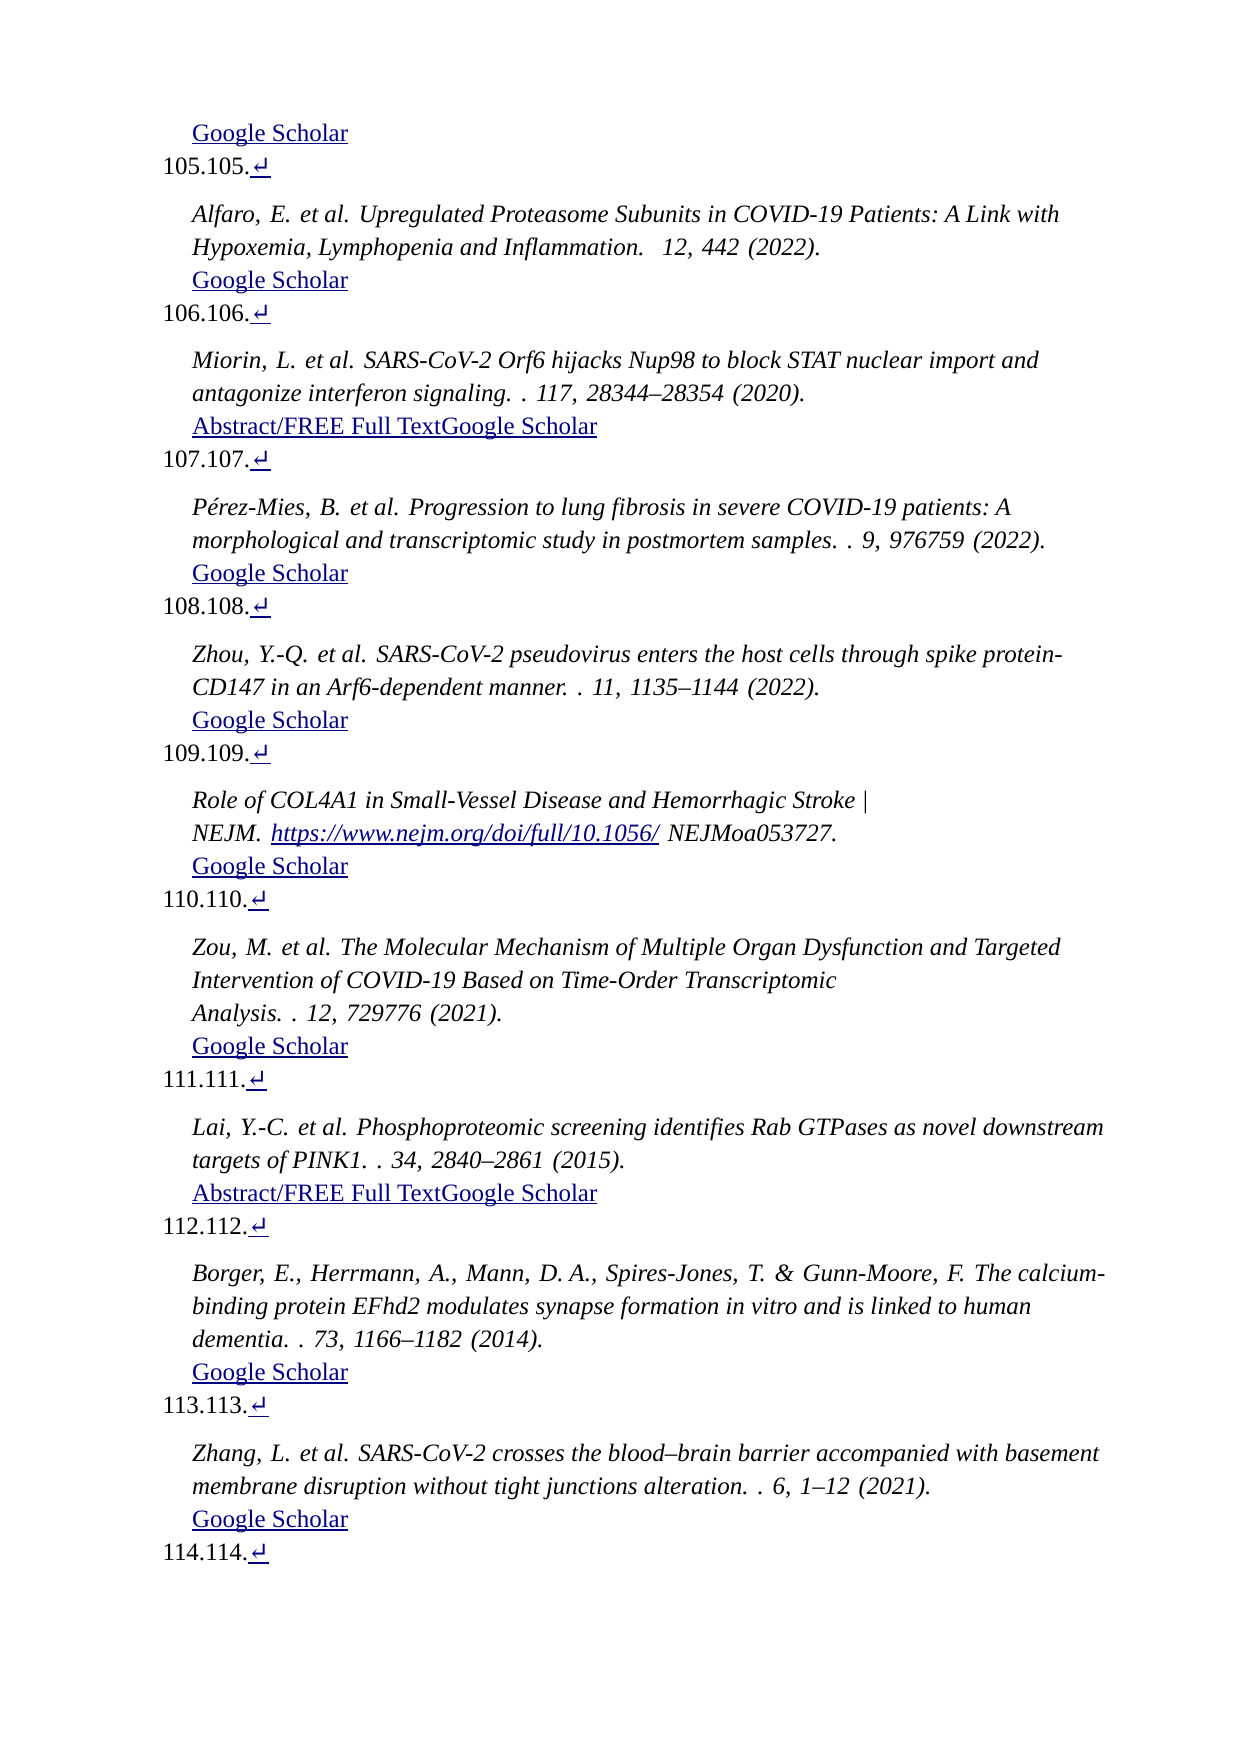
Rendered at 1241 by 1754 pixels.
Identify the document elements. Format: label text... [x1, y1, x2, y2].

list Role of COL4A1 in Small-Vessel Disease and Hemorrhagic Stroke | NEJM. https://www.nejm.org/doi/full/10.1056/ NEJMoa053727. [162, 785, 1122, 847]
list 107.↵ [162, 444, 1122, 473]
list Abstract/FREE Full TextGoogle Scholar [162, 1178, 1122, 1207]
list Google Scholar [162, 705, 1122, 733]
list Google Scholar [162, 1357, 1122, 1386]
list 110.↵ [162, 884, 1122, 913]
list 105.↵ [162, 151, 1122, 180]
list Zou, M. et al. The Molecular Mechanism of Multiple Organ Dysfunction and Targeted Intervention of COVID-19 Based on Time-Order Transcriptomic Analysis. . 12, 729776 (2021). [162, 932, 1122, 1027]
list Google Scholar [162, 558, 1122, 587]
list Google Scholar [162, 1504, 1122, 1533]
list Borger, E., Herrmann, A., Mann, D. A., Spires-Jones, T. & Gunn-Moore, F. The calcium-binding protein EFhd2 modulates synapse formation in vitro and is linked to human dementia. . 73, 1166–1182 (2014). [162, 1258, 1122, 1353]
list Google Scholar [162, 851, 1122, 880]
list Zhou, Y.-Q. et al. SARS-CoV-2 pseudovirus enters the host cells through spike protein-CD147 in an Arf6-dependent manner. . 11, 1135–1144 (2022). [162, 639, 1122, 701]
list 114.↵ [162, 1537, 1122, 1566]
list 113.↵ [162, 1391, 1122, 1419]
list Alfaro, E. et al. Upregulated Proteasome Subunits in COVID-19 Patients: A Link with Hypoxemia, Lymphopenia and Inflammation. 12, 442 (2022). [162, 199, 1122, 261]
list Zhang, L. et al. SARS-CoV-2 crosses the blood–brain barrier accompanied with basement membrane disruption without tight junctions alteration. . 6, 1–12 (2021). [162, 1438, 1122, 1500]
list Lai, Y.-C. et al. Phosphoproteomic screening identifies Rab GTPases as novel downstream targets of PINK1. . 34, 2840–2861 (2015). [162, 1112, 1122, 1173]
list Miorin, L. et al. SARS-CoV-2 Orf6 hijacks Nup98 to block STAT nuclear import and antagonize interferon signaling. . 117, 28344–28354 (2020). [162, 345, 1122, 407]
list 111.↵ [162, 1064, 1122, 1093]
list Google Scholar [162, 265, 1122, 293]
list Abstract/FREE Full TextGoogle Scholar [162, 411, 1122, 440]
list Pérez-Mies, B. et al. Progression to lung fibrosis in severe COVID-19 patients: A morphological and transcriptomic study in postmortem samples. . 9, 976759 (2022). [162, 492, 1122, 554]
list 109.↵ [162, 738, 1122, 767]
list Google Scholar [162, 1031, 1122, 1060]
list 108.↵ [162, 591, 1122, 620]
list Google Scholar [162, 118, 1122, 147]
list 112.↵ [162, 1211, 1122, 1239]
list 106.↵ [162, 298, 1122, 327]
